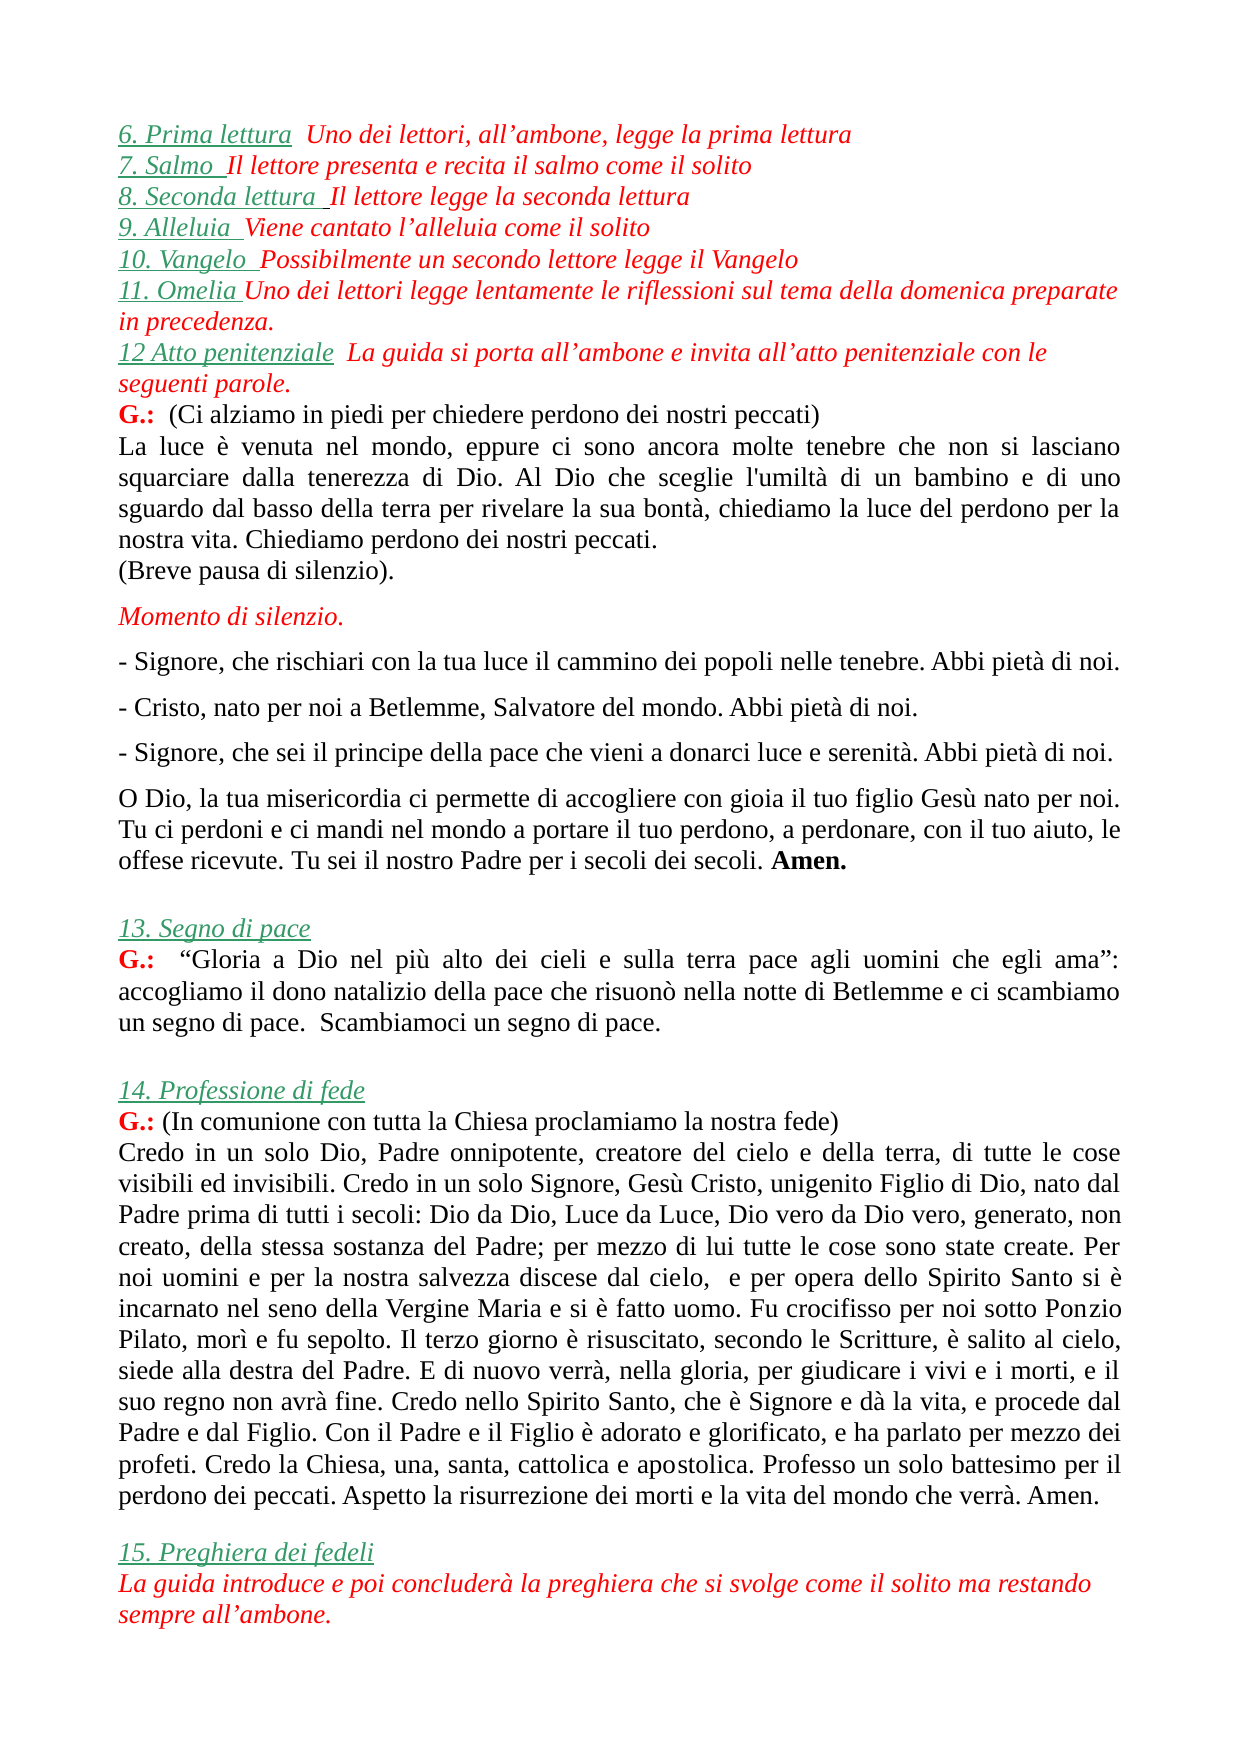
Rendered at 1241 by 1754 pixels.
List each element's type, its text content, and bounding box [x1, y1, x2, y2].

text - Cristo, nato per noi a Betlemme, Salvatore del mondo. Abbi pietà di noi. [118, 691, 1122, 722]
text - Signore, che sei il principe della pace che vieni a donarci luce e serenità. Abbi pietà di noi. [118, 736, 1122, 767]
text O Dio, la tua misericordia ci permette di accogliere con gioia il tuo figlio Gesù nato per noi. Tu ci perdoni e ci mandi nel mondo a portare il tuo perdono, a perdonare, con il tuo aiuto, le offese ricevute. Tu sei il nostro Padre per i secoli dei secoli. Amen. [118, 782, 1122, 875]
text (Breve pausa di silenzio). [118, 554, 1122, 585]
text G.: (Ci alziamo in piedi per chiedere perdono dei nostri peccati) [118, 398, 1122, 429]
text 7. Salmo Il lettore presenta e recita il salmo come il solito [118, 149, 1122, 180]
text G.: “Gloria a Dio nel più alto dei cieli e sulla terra pace agli uomini che egli ama”: accogliamo il dono natalizio della pace che risuonò nella notte di Betlemme e ci scambiamo un segno di pace. Scambiamoci un segno di pace. [118, 943, 1122, 1037]
text G.: (In comunione con tutta la Chiesa proclamiamo la nostra fede) [118, 1105, 1122, 1136]
text 13. Segno di pace [118, 912, 1122, 943]
text 14. Professione di fede [118, 1074, 1122, 1105]
text - Signore, che rischiari con la tua luce il cammino dei popoli nelle tenebre. Abbi pietà di noi. [118, 645, 1122, 676]
text La luce è venuta nel mondo, eppure ci sono ancora molte tenebre che non si lasciano squarciare dalla tenerezza di Dio. Al Dio che sceglie l'umiltà di un bambino e di uno sguardo dal basso della terra per rivelare la sua bontà, chiediamo la luce del perdono per la nostra vita. Chiediamo perdono dei nostri peccati. [118, 429, 1122, 554]
text 9. Alleluia Viene cantato l’alleluia come il solito [118, 212, 1122, 243]
text 15. Preghiera dei fedeli [118, 1536, 1122, 1567]
text Credo in un solo Dio, Padre onnipotente, creatore del cielo e della terra, di tutte le cose visibili ed invisibili. Credo in un solo Signore, Gesù Cristo, unigenito Figlio di Dio, nato dal Pa­dre prima di tutti i secoli: Dio da Dio, Luce da Lu­ce, Dio vero da Dio vero, generato, non creato, della stessa sostanza del Padre; per mezzo di lui tutte le cose sono state create. Per noi uo­mini e per la nostra salvezza discese dal cie­lo, e per opera dello Spirito San­to si è incarnato nel seno della Vergine Maria e si è fatto uomo. Fu crocifisso per noi sotto Pon­zio Pilato, morì e fu sepolto. Il terzo giorno è ri­suscitato, secondo le Scritture, è salito al cielo, siede alla destra del Padre. E di nuovo verrà, nella gloria, per giudicare i vivi e i morti, e il suo regno non avrà fine. Credo nello Spirito Santo, che è Signore e dà la vita, e procede dal Pa­dre e dal Figlio. Con il Padre e il Figlio è adorato e glorificato, e ha parlato per mezzo dei profeti. Credo la Chiesa, una, santa, cattolica e apo­stolica. Professo un solo battesimo per il perdo­no dei peccati. Aspetto la risurrezione dei mor­ti e la vita del mondo che verrà. Amen. [118, 1136, 1122, 1510]
text 12 Atto penitenziale La guida si porta all’ambone e invita all’atto penitenziale con le seguenti parole. [118, 336, 1122, 398]
text 8. Seconda lettura Il lettore legge la seconda lettura [118, 180, 1122, 212]
text La guida introduce e poi concluderà la preghiera che si svolge come il solito ma restando sempre all’ambone. [118, 1567, 1122, 1630]
text 6. Prima lettura Uno dei lettori, all’ambone, legge la prima lettura [118, 118, 1122, 149]
text Momento di silenzio. [118, 600, 1122, 631]
text 11. Omelia Uno dei lettori legge lentamente le riflessioni sul tema della domenica preparate in precedenza. [118, 274, 1122, 336]
text 10. Vangelo Possibilmente un secondo lettore legge il Vangelo [118, 243, 1122, 274]
